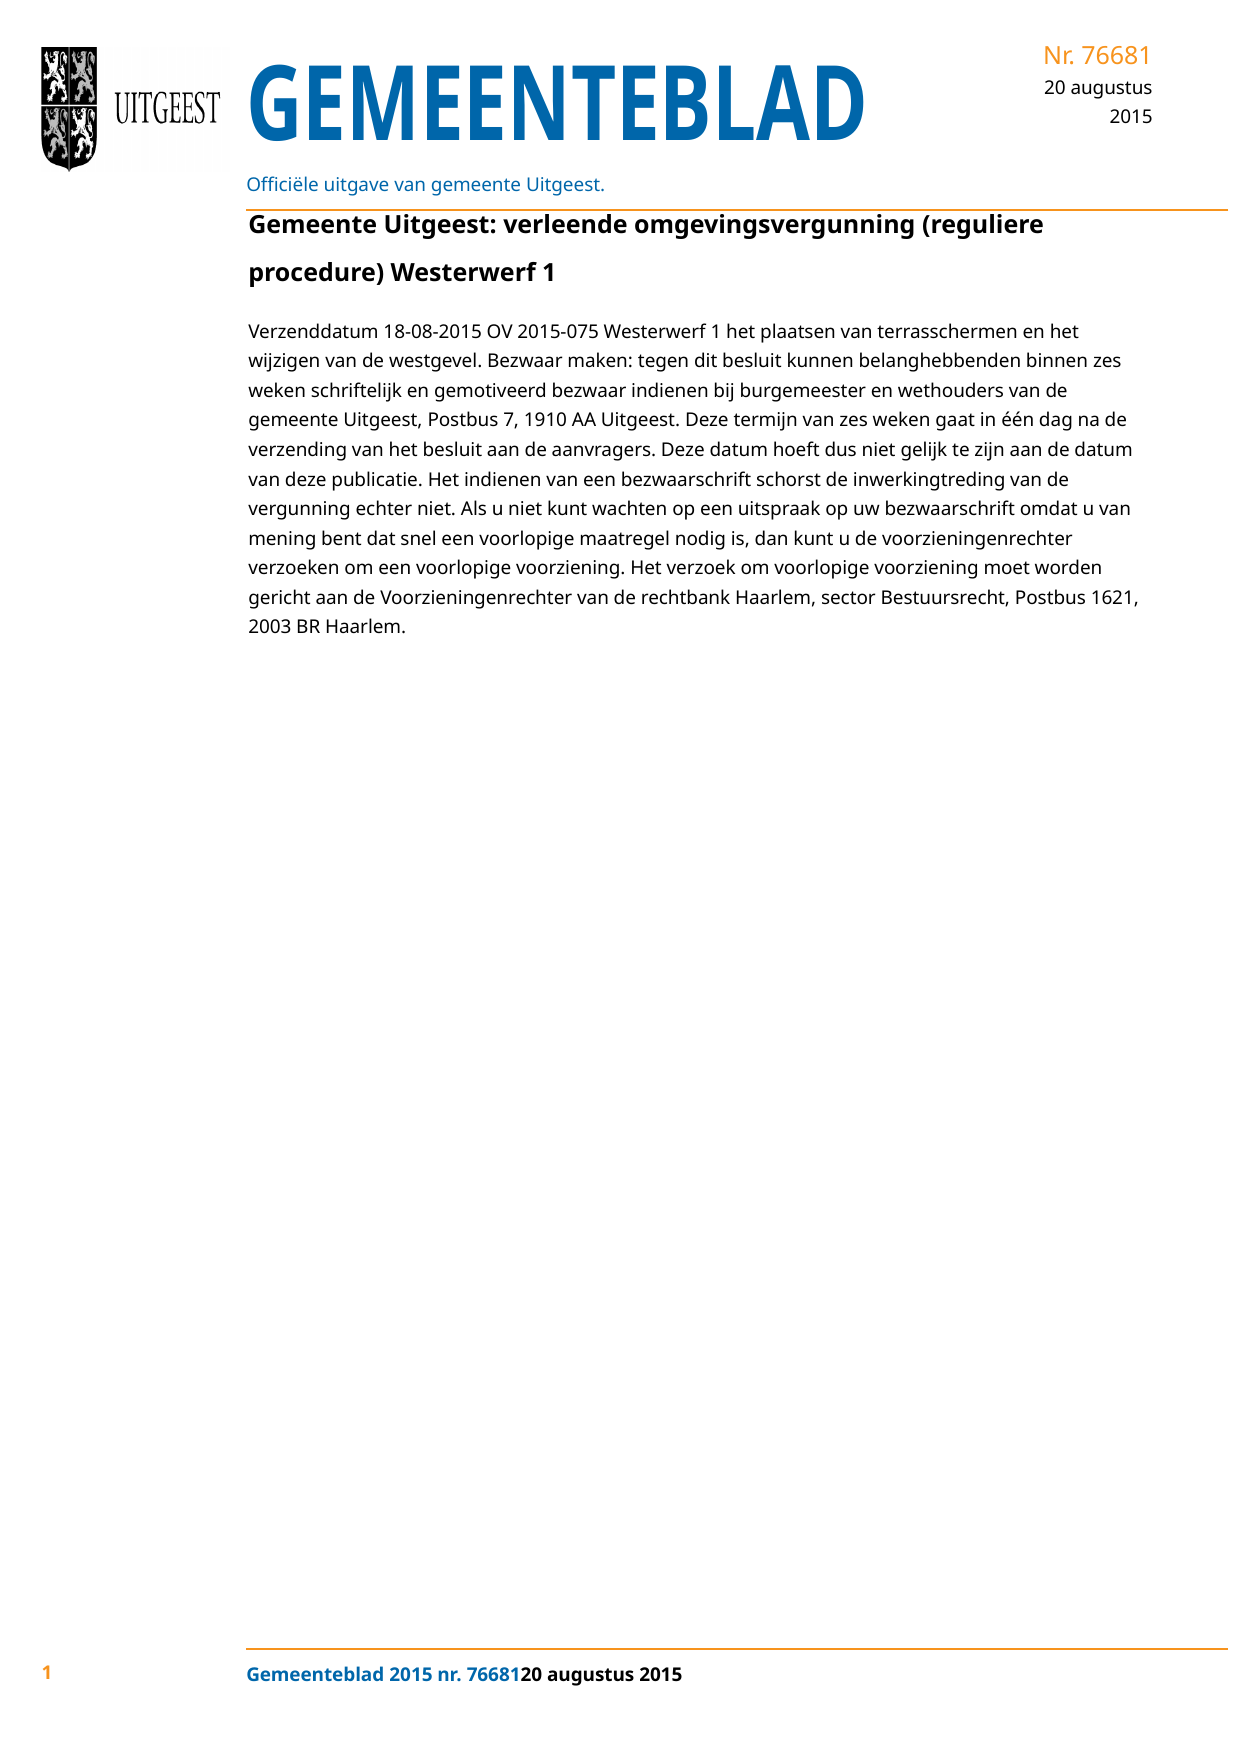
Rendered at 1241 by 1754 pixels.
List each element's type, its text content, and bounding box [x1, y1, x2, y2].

picture [41, 47, 231, 172]
text Verzenddatum 18-08-2015 OV 2015-075 Westerwerf 1 het plaatsen van terrasschermen en het wijzigen van de westgevel. Bezwaar maken: tegen dit besluit kunnen belanghebbenden binnen zes weken schriftelijk en gemotiveerd bezwaar indienen bij burgemeester en wethouders van de gemeente Uitgeest, Postbus 7, 1910 AA Uitgeest. Deze termijn van zes weken gaat in één dag na de verzending van het besluit aan de aanvragers. Deze datum hoeft dus niet gelijk te zijn aan de datum van deze publicatie. Het indienen van een bezwaarschrift schorst de inwerkingtreding van de vergunning echter niet. Als u niet kunt wachten op een uitspraak op uw bezwaarschrift omdat u van mening bent dat snel een voorlopige maatregel nodig is, dan kunt u de voorzieningenrechter verzoeken om een voorlopige voorziening. Het verzoek om voorlopige voorziening moet worden gericht aan de Voorzieningenrechter van de rechtbank Haarlem, sector Bestuursrecht, Postbus 1621, 2003 BR Haarlem. [248, 318, 1152, 639]
text Gemeente Uitgeest: verleende omgevingsvergunning (reguliere procedure) Westerwerf 1 [248, 211, 1152, 288]
